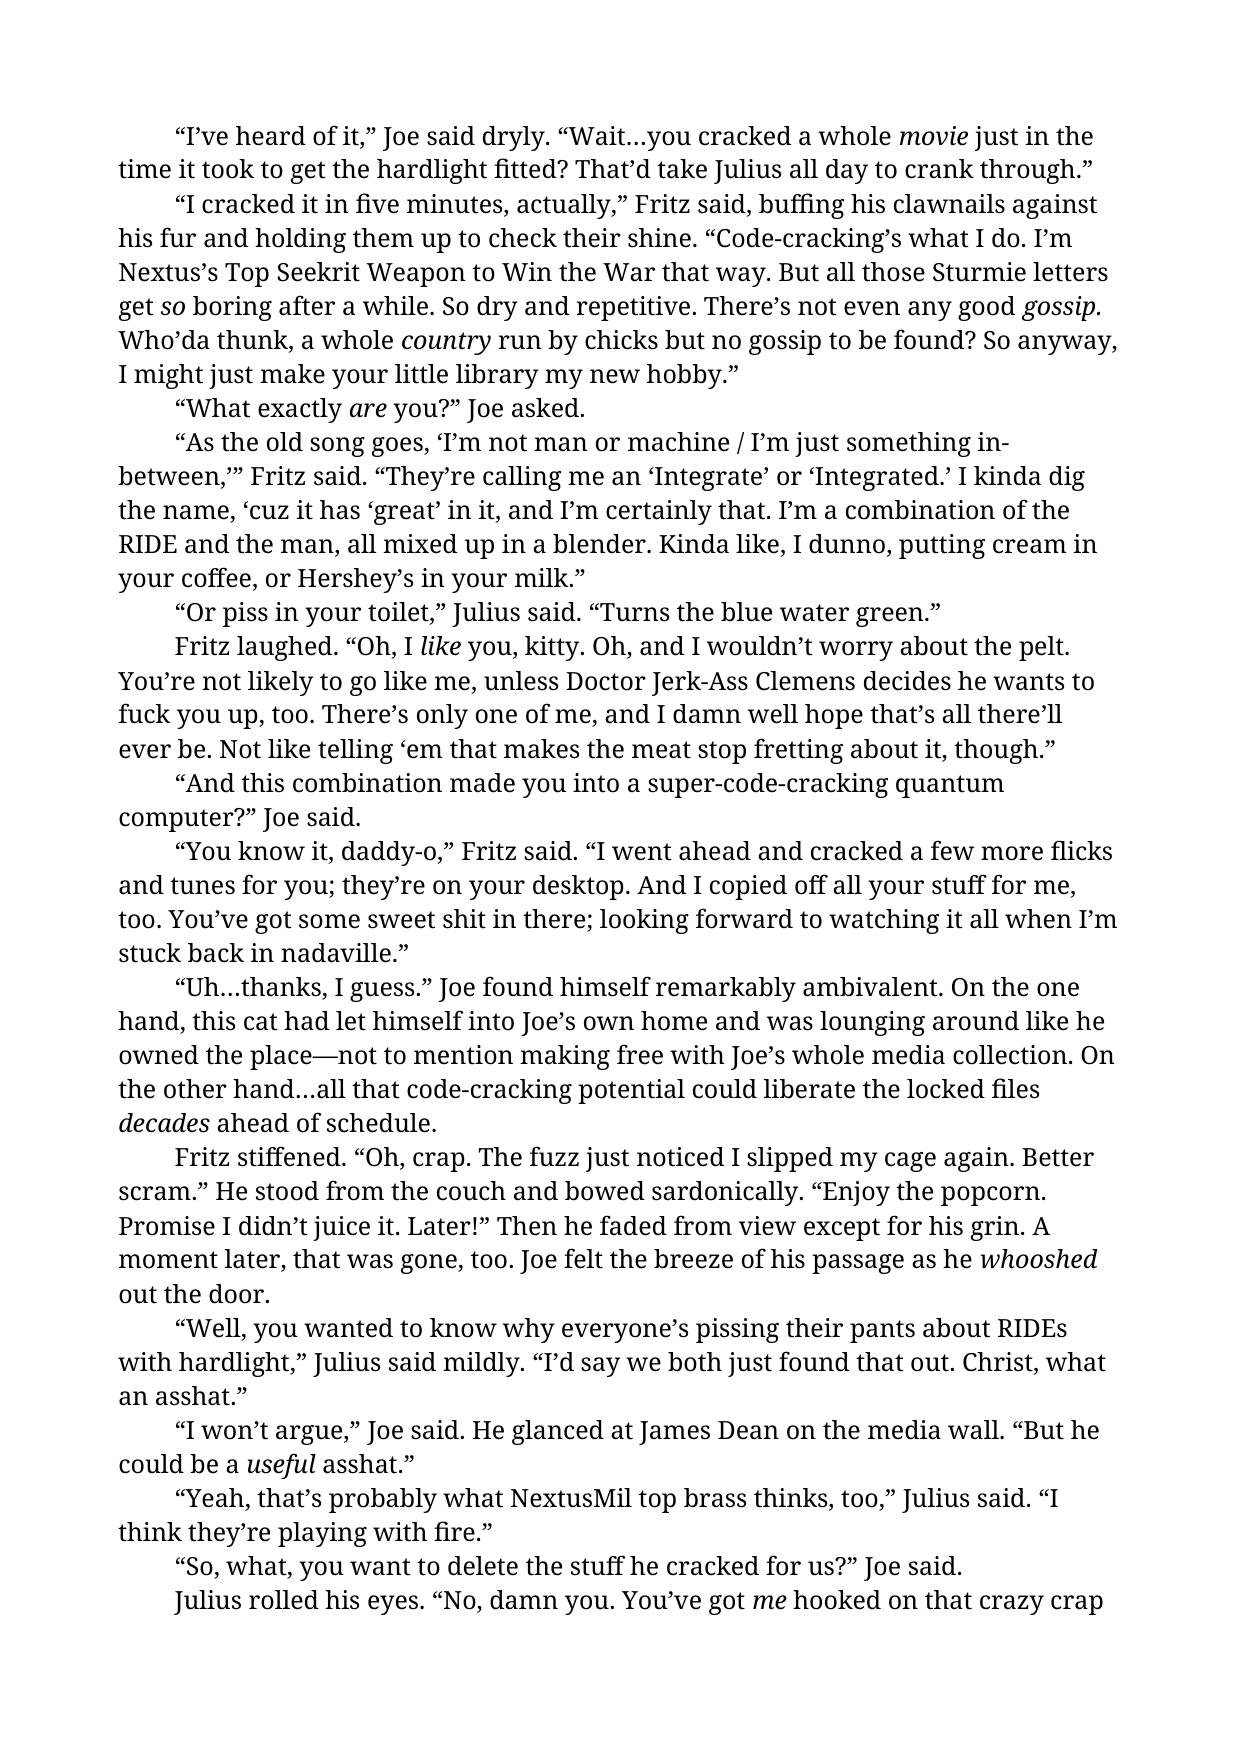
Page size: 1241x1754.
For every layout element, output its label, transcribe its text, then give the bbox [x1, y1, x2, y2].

text “And this combination made you into a super-code-cracking quantum computer?” Joe said. [118, 765, 1122, 833]
text “What exactly are you?” Joe asked. [118, 391, 1122, 425]
text “You know it, daddy-o,” Fritz said. “I went ahead and cracked a few more flicks and tunes for you; they’re on your desktop. And I copied off all your stuff for me, too. You’ve got some sweet shit in there; looking forward to watching it all when I’m stuck back in nadaville.” [118, 833, 1122, 970]
text “I’ve heard of it,” Joe said dryly. “Wait…you cracked a whole movie just in the time it took to get the hardlight fitted? That’d take Julius all day to crank through.” [118, 118, 1122, 186]
text “I cracked it in five minutes, actually,” Fritz said, buffing his clawnails against his fur and holding them up to check their shine. “Code-cracking’s what I do. I’m Nextus’s Top Seekrit Weapon to Win the War that way. But all those Sturmie letters get so boring after a while. So dry and repetitive. There’s not even any good gossip. Who’da thunk, a whole country run by chicks but no gossip to be found? So anyway, I might just make your little library my new hobby.” [118, 186, 1122, 391]
text “Yeah, that’s probably what NextusMil top brass thinks, too,” Julius said. “I think they’re playing with fire.” [118, 1481, 1122, 1549]
text “Well, you wanted to know why everyone’s pissing their pants about RIDEs with hardlight,” Julius said mildly. “I’d say we both just found that out. Christ, what an asshat.” [118, 1310, 1122, 1412]
text “Uh…thanks, I guess.” Joe found himself remarkably ambivalent. On the one hand, this cat had let himself into Joe’s own home and was lounging around like he owned the place—not to mention making free with Joe’s whole media collection. On the other hand…all that code-cracking potential could liberate the locked files decades ahead of schedule. [118, 970, 1122, 1140]
text “Or piss in your toilet,” Julius said. “Turns the blue water green.” [118, 595, 1122, 629]
text Fritz laughed. “Oh, I like you, kitty. Oh, and I wouldn’t worry about the pelt. You’re not likely to go like me, unless Doctor Jerk-Ass Clemens decides he wants to fuck you up, too. There’s only one of me, and I damn well hope that’s all there’ll ever be. Not like telling ‘em that makes the meat stop fretting about it, though.” [118, 629, 1122, 765]
text “I won’t argue,” Joe said. He glanced at James Dean on the media wall. “But he could be a useful asshat.” [118, 1412, 1122, 1481]
text Julius rolled his eyes. “No, damn you. You’ve got me hooked on that crazy crap [118, 1583, 1122, 1617]
text “So, what, you want to delete the stuff he cracked for us?” Joe said. [118, 1549, 1122, 1583]
text Fritz stiffened. “Oh, crap. The fuzz just noticed I slipped my cage again. Better scram.” He stood from the couch and bowed sardonically. “Enjoy the popcorn. Promise I didn’t juice it. Later!” Then he faded from view except for his grin. A moment later, that was gone, too. Joe felt the breeze of his passage as he whooshed out the door. [118, 1140, 1122, 1310]
text “As the old song goes, ‘I’m not man or machine / I’m just something in-between,’” Fritz said. “They’re calling me an ‘Integrate’ or ‘Integrated.’ I kinda dig the name, ‘cuz it has ‘great’ in it, and I’m certainly that. I’m a combination of the RIDE and the man, all mixed up in a blender. Kinda like, I dunno, putting cream in your coffee, or Hershey’s in your milk.” [118, 425, 1122, 595]
